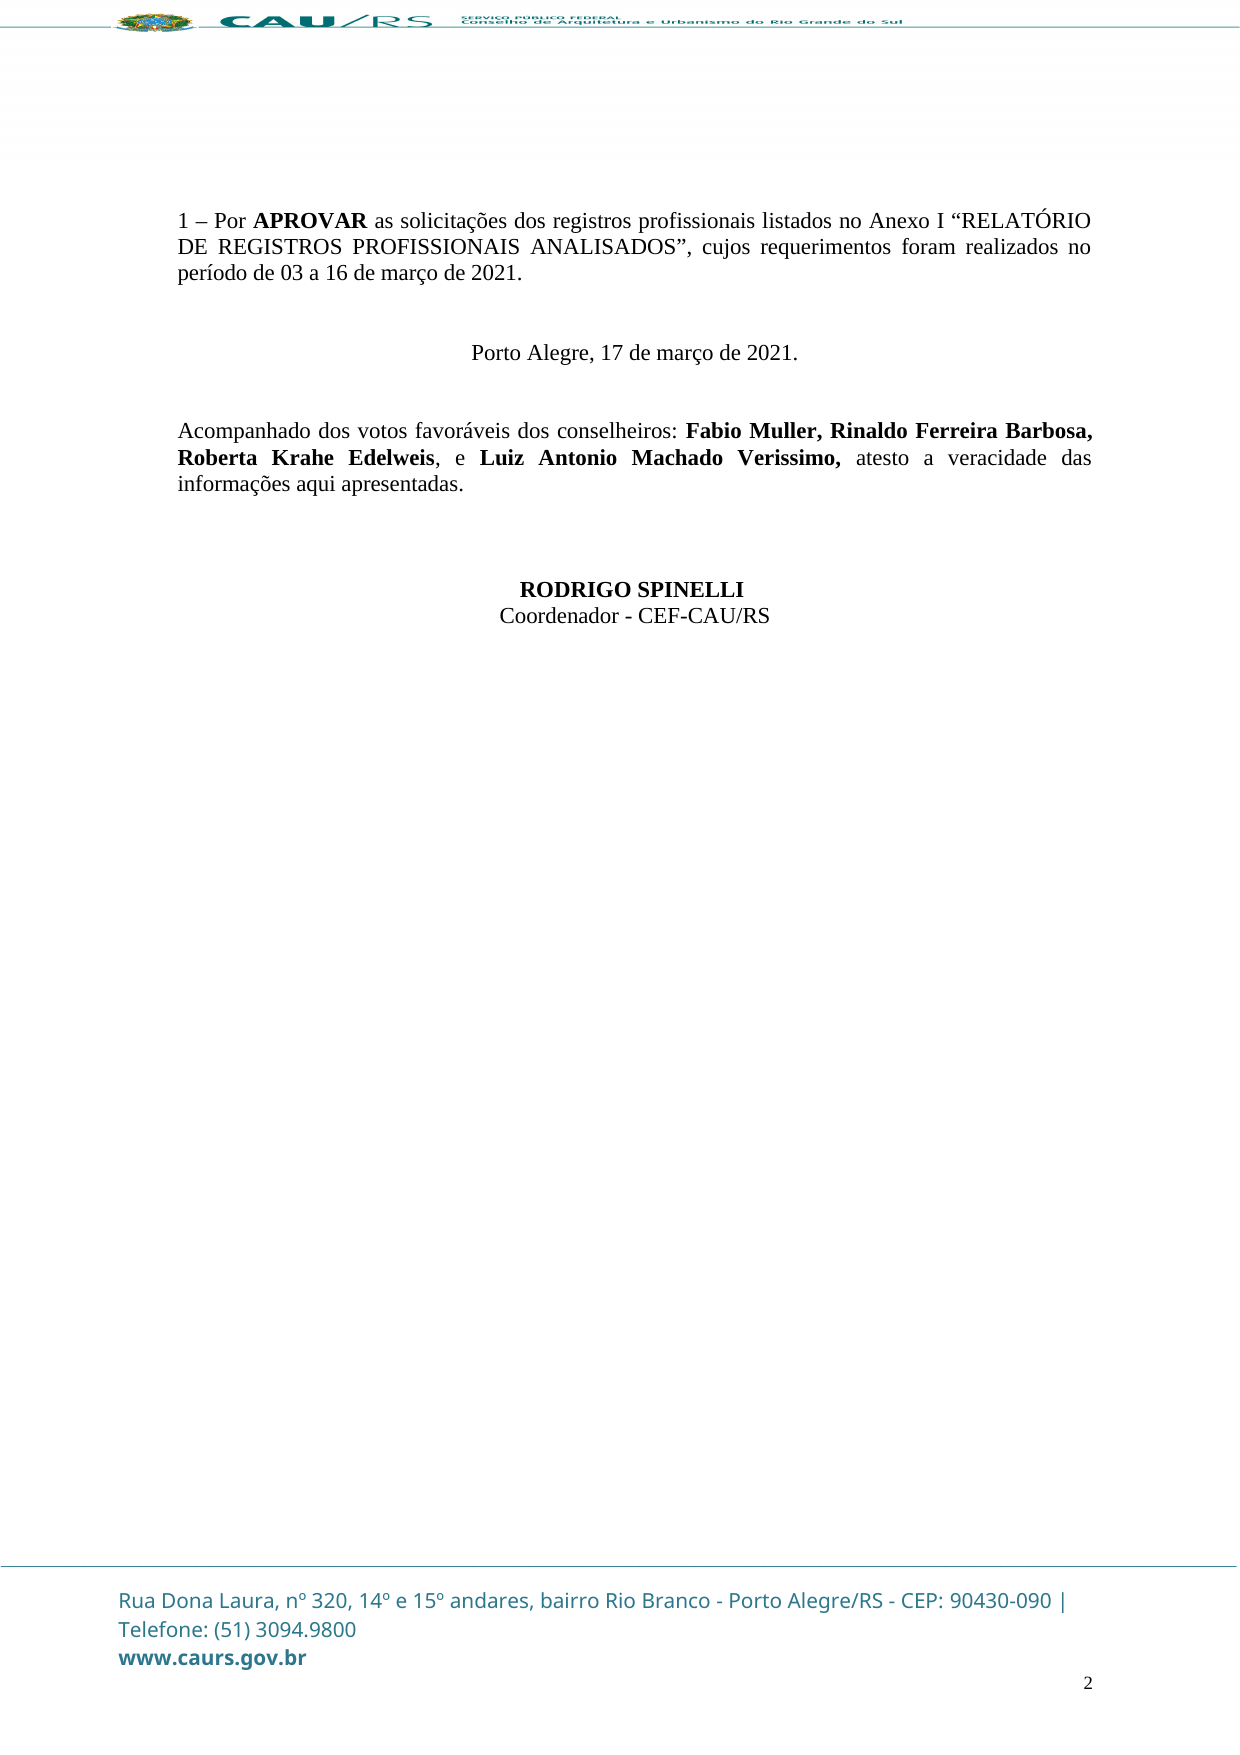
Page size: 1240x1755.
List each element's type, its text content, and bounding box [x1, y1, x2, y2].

text RODRIGO SPINELLI [177, 576, 1092, 602]
text Acompanhado dos votos favoráveis dos conselheiros: Fabio Muller, Rinaldo Ferreira Barbosa, Roberta Krahe Edelweis, e Luiz Antonio Machado Verissimo, atesto a veracidade das informações aqui apresentadas. [177, 418, 1092, 497]
text 1 – Por APROVAR as solicitações dos registros profissionais listados no Anexo I “RELATÓRIO DE REGISTROS PROFISSIONAIS ANALISADOS”, cujos requerimentos foram realizados no período de 03 a 16 de março de 2021. [177, 207, 1092, 286]
text Coordenador - CEF-CAU/RS [177, 602, 1092, 628]
text Porto Alegre, 17 de março de 2021. [177, 338, 1092, 365]
